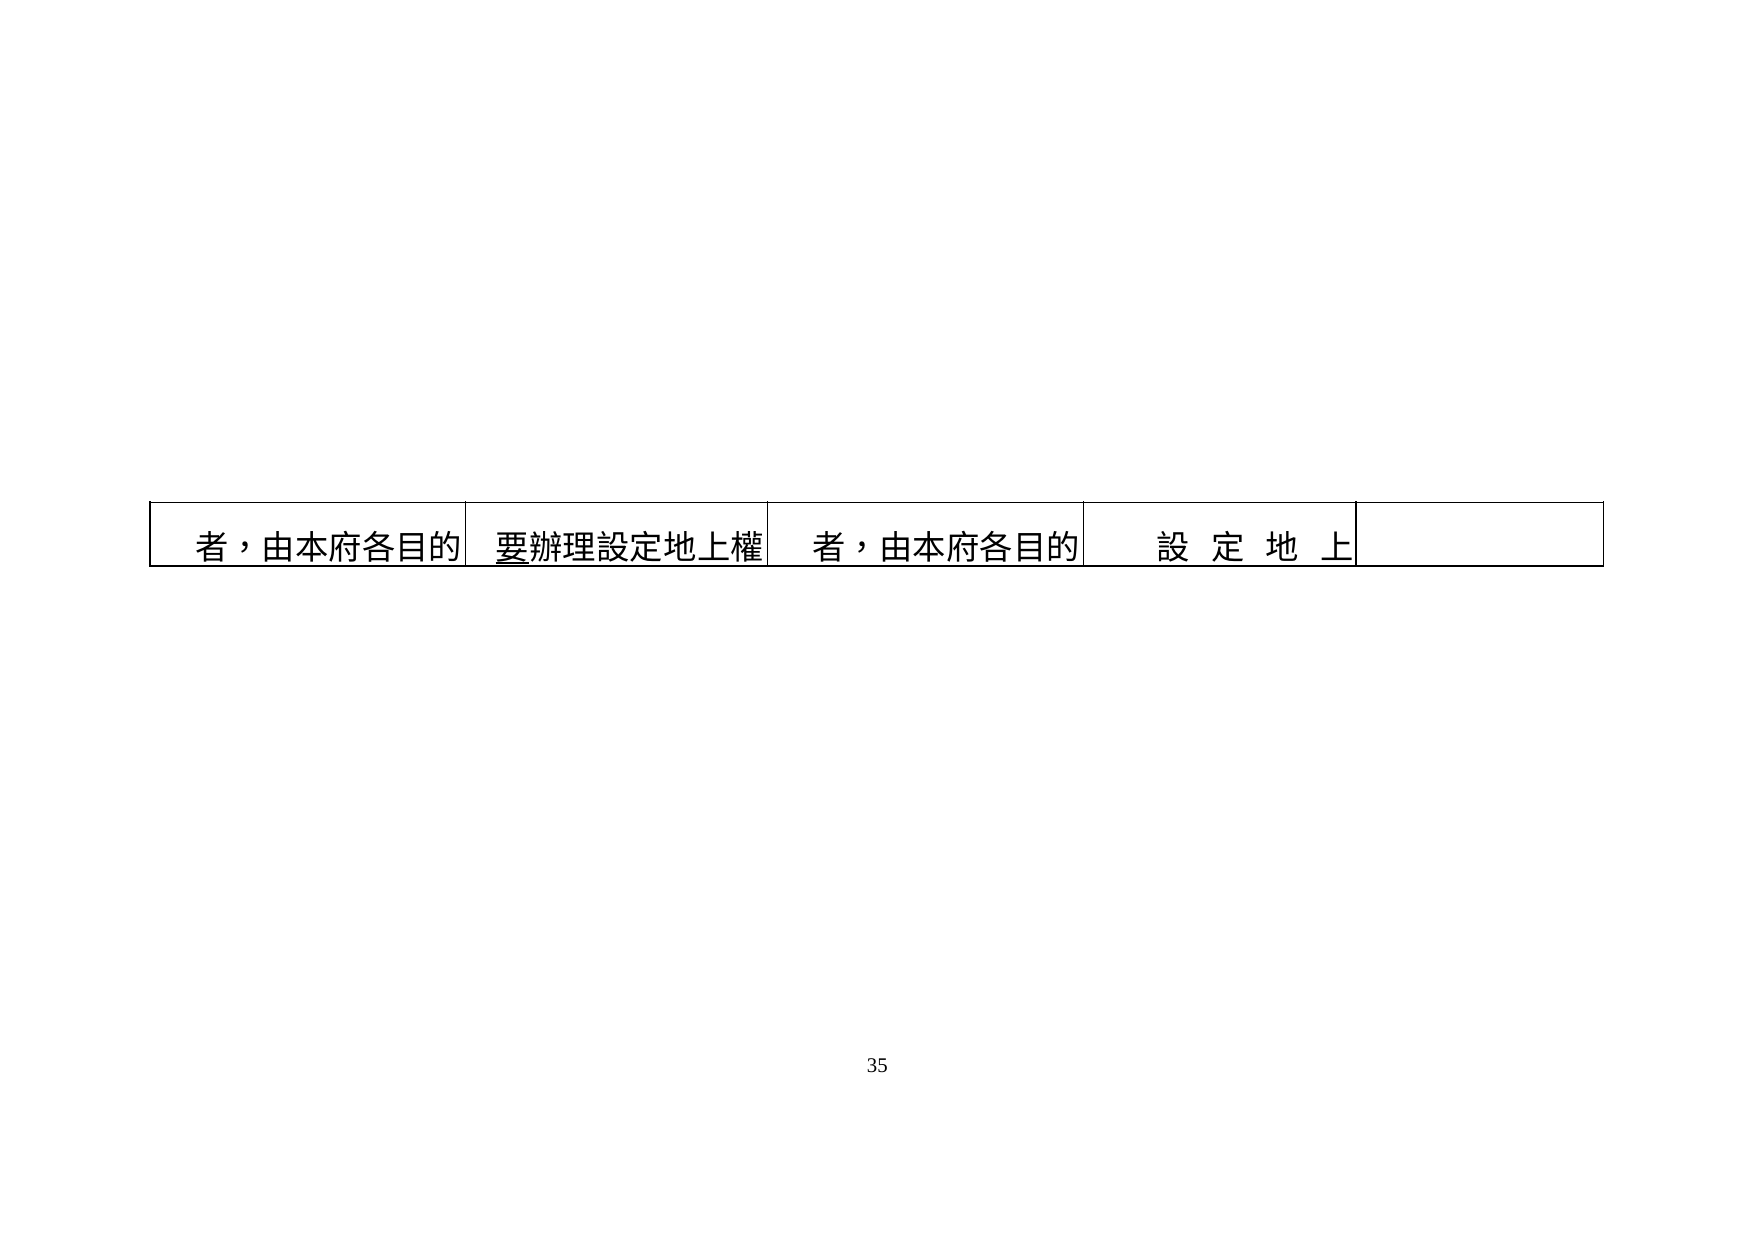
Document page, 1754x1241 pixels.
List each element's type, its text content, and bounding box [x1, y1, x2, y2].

table_cell 關於地政局修正條文第二項但書增訂「等政策目的需要」一節，查其修正理由仍按現行條文第二項但書所定引進民間投資或參與公共建設之政策需要，並無其他修正理由，爰予刪除。另其餘地政局修正條文及修正說明酌作修正。 [1357, 503, 1603, 565]
table_cell 一、按土地徵收條例第四十四條第一項第五款規定：「區段徵收範圍內土地，經規劃整理後，除依第四十三條規定配回原管理機關及第四十三條之一規定配售外，其處理方式如下：……五、其餘可供建築土地，得予標售、標租或設定地上權。」、及同條第六項規定：「第一項第五款土地之標售、標租及設定地上權辦法，由各級主管機關定之。」。 二、查業依前開條例規定訂定之中央及地方區段徵收土地標售標租及設定地上權辦法，均規定標售、標租及設定地上權以公開招標方式辦理，惟內政部一一四年七月十六日台內地字第一一四０二六四四六六號函示說明二略以，本府如考量有專案設定地上權予特定對象使用之必要，依前揭土地徵收條例，得於本府所定之「臺北市區段徵收土地標售標租及設定地上權辦法」，訂定相關規定後辦理，亦即專案設定地上權屬條例授權之範疇，爰修正本現行條文第二項但書，於符合特定政策目的，而有於引進民間投資或參與公共建設之需要時，增訂得以專案設定地上權予特定對象之方式為之，以提升政策工具本市區段徵收土地多元運用彈性，以符政策需求。 [1084, 503, 1355, 565]
table_cell 要辦理設定地上權 [466, 503, 767, 565]
table_cell 者，由本府各目的 [151, 503, 465, 565]
table_cell 第二條 本辦法所稱區段徵收土地，指本條例第四十四條第一項第五款規定得予標售、標租或設定地上權之可供建築土地。 臺北市（以下簡稱本市）區段徵收土地採行標售、標租或設定地上權方式之選擇，應由區段徵收土地之管理機關（以下簡稱管理機關）依程序簽報臺北市政府（以下簡稱本府）核定。但為引進民間投資或參與公共建設辦理設定地上權者，由本府各目的事業主管機關簽報本府核定。 [768, 503, 1083, 565]
